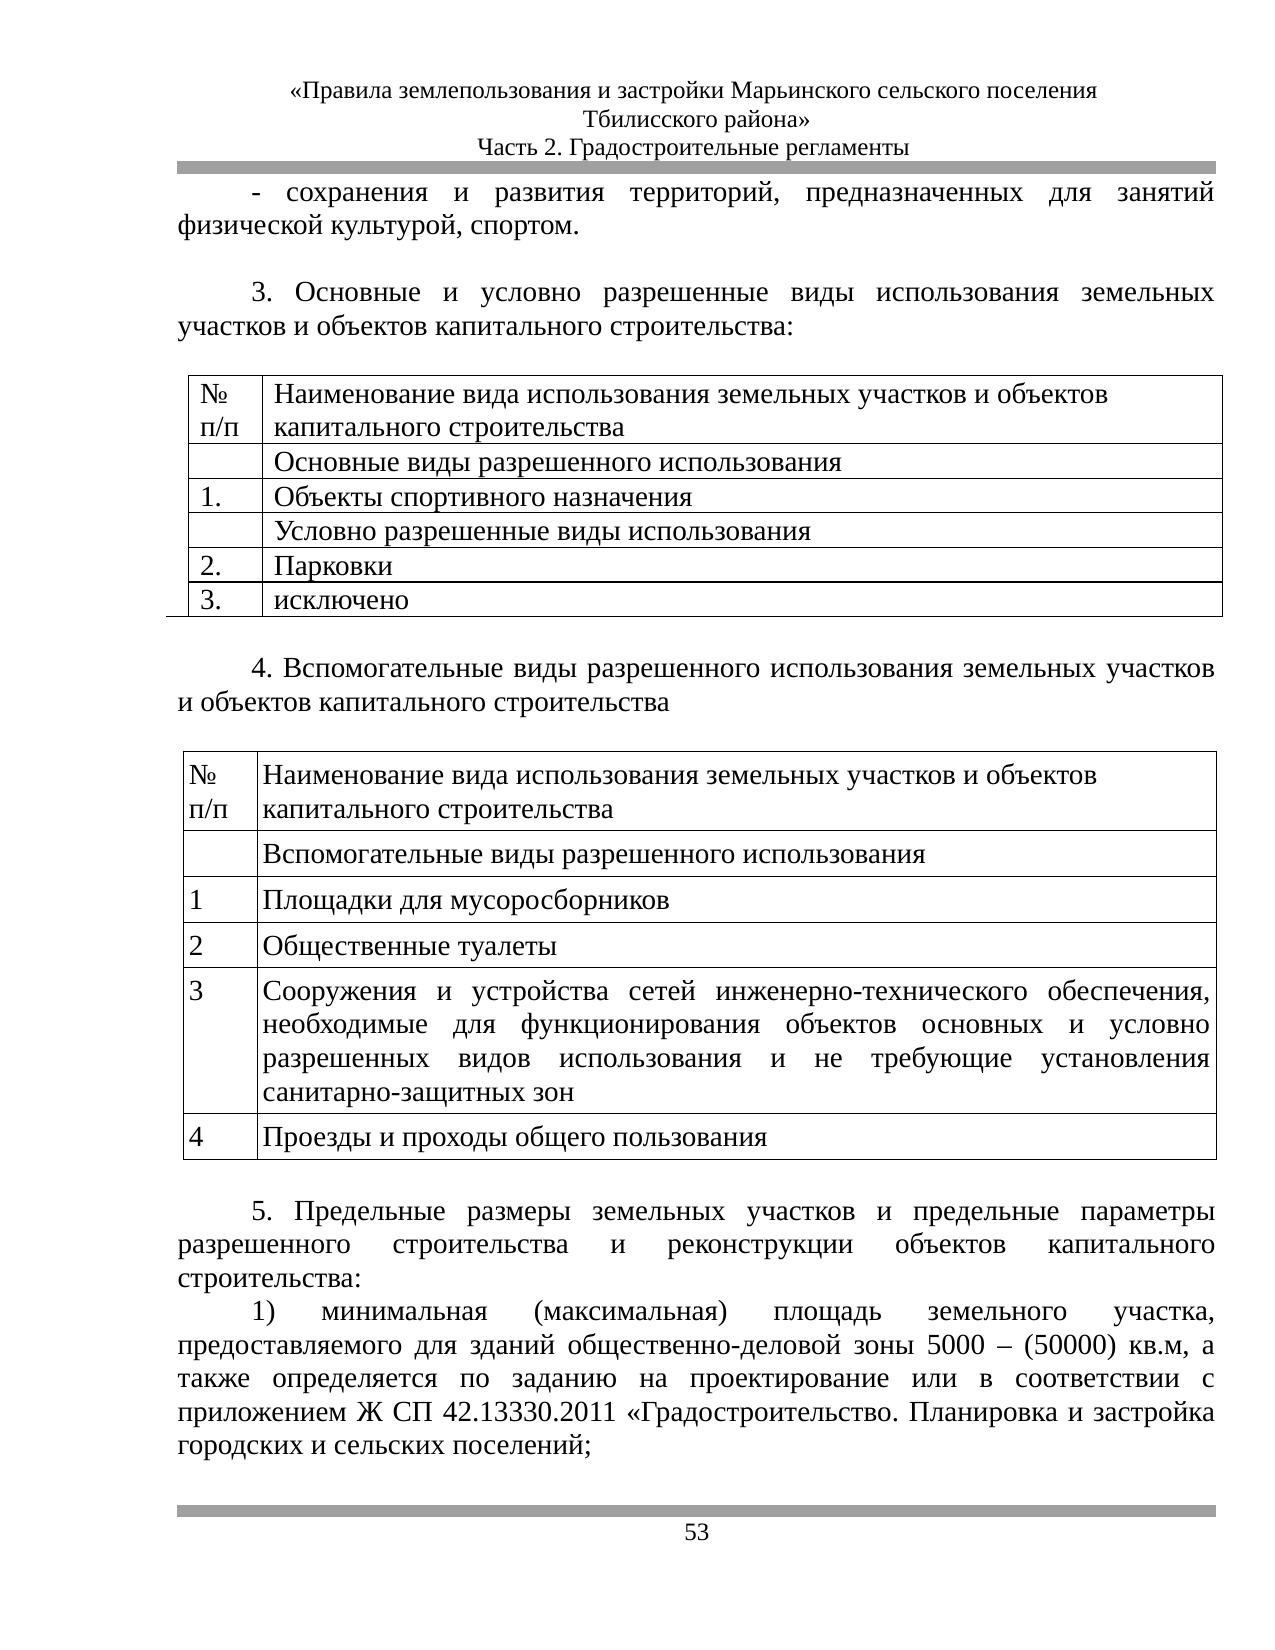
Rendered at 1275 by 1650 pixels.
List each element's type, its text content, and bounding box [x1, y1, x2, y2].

table_cell [166, 512, 188, 547]
table_header № п/п [189, 376, 262, 443]
table_cell [189, 444, 262, 478]
table_header Наименование вида использования земельных участков и объектов капитального строительства [263, 376, 1222, 443]
table_cell Площадки для мусоросборников [258, 877, 1216, 921]
table_cell Общественные туалеты [258, 923, 1216, 967]
table_cell [1152, 617, 1222, 651]
table_cell 2 [184, 923, 257, 967]
table_header № п/п [184, 752, 257, 830]
table_cell Проезды и проходы общего пользования [258, 1114, 1216, 1158]
table_cell 3. [189, 583, 262, 616]
table_header Наименование вида использования земельных участков и объектов капитального строительства [258, 752, 1216, 830]
table_cell 4 [184, 1114, 257, 1158]
table_header [166, 375, 188, 443]
table_cell [166, 581, 188, 616]
table_cell 2. [189, 548, 262, 581]
table_cell Парковки [263, 548, 1222, 581]
table_cell Условно разрешенные виды использования [263, 513, 1222, 547]
table_cell Основные виды разрешенного использования [263, 444, 1222, 478]
table_cell исключено [263, 583, 1222, 616]
text 4. Вспомогательные виды разрешенного использования земельных участков и объектов капитального строительства [177, 651, 1216, 718]
table_cell [166, 443, 188, 478]
table_cell Объекты спортивного назначения [263, 479, 1222, 512]
table_cell [189, 513, 262, 547]
table_cell 1 [184, 877, 257, 921]
table_cell [184, 831, 257, 876]
text 3. Основные и условно разрешенные виды использования земельных участков и объектов капитального строительства: [177, 274, 1216, 341]
table_cell [166, 478, 188, 512]
table_cell [166, 547, 188, 581]
table_cell 1. [189, 479, 262, 512]
text 5. Предельные размеры земельных участков и предельные параметры разрешенного строительства и реконструкции объектов капитального строительства: [177, 1193, 1216, 1293]
text - сохранения и развития территорий, предназначенных для занятий физической культурой, спортом. [177, 174, 1216, 241]
table_cell [166, 617, 1152, 651]
table_cell Вспомогательные виды разрешенного использования [258, 831, 1216, 876]
text 1) минимальная (максимальная) площадь земельного участка, предоставляемого для зданий общественно-деловой зоны 5000 – (50000) кв.м, а также определяется по заданию на проектирование или в соответствии с приложением Ж СП 42.13330.2011 «Градостроительство. Планировка и застройка городских и сельских поселений; [177, 1293, 1216, 1461]
table_cell 3 [184, 968, 257, 1113]
table_cell Сооружения и устройства сетей инженерно-технического обеспечения, необходимые для функционирования объектов основных и условно разрешенных видов использования и не требующие установления санитарно-защитных зон [258, 968, 1216, 1113]
